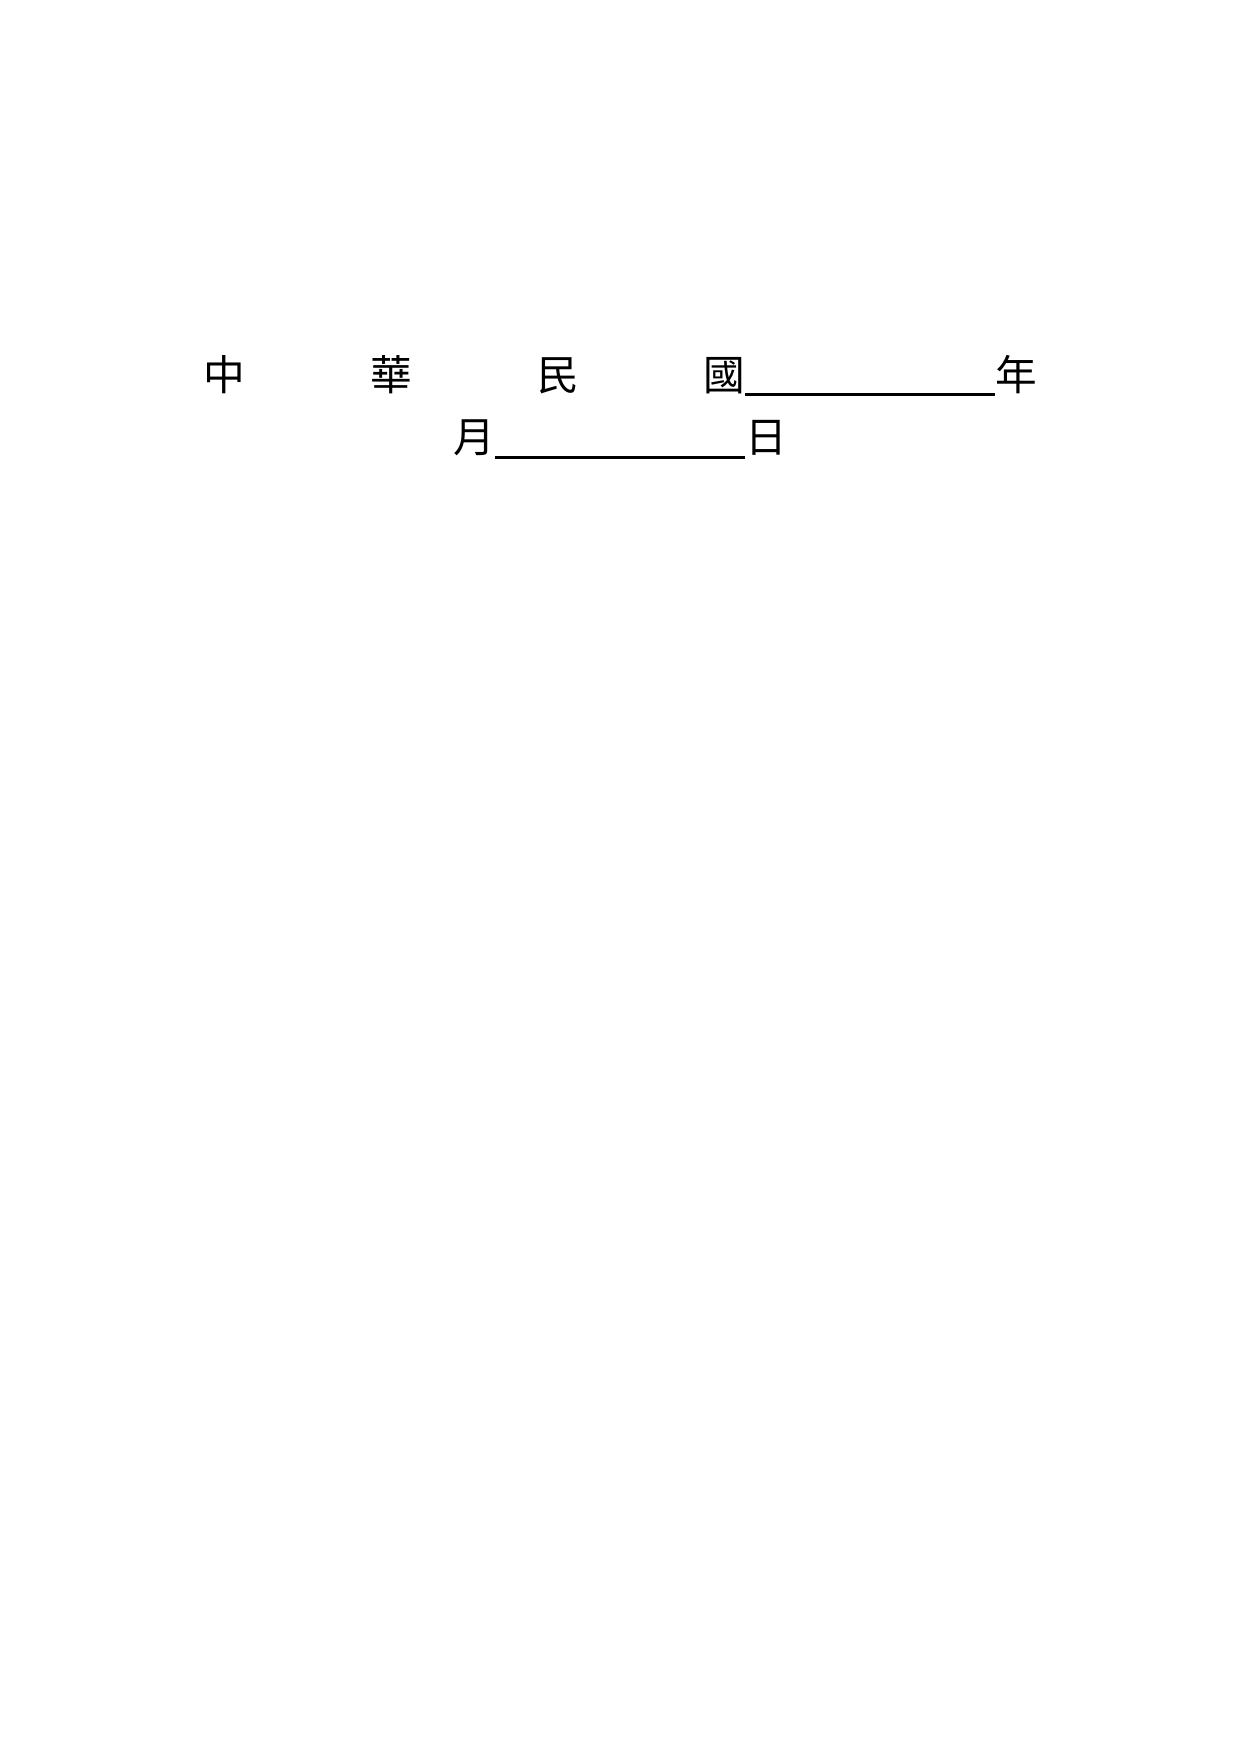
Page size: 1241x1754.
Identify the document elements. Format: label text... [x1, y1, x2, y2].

text 中 華 民 國 年 月 日 [89, 330, 1152, 455]
